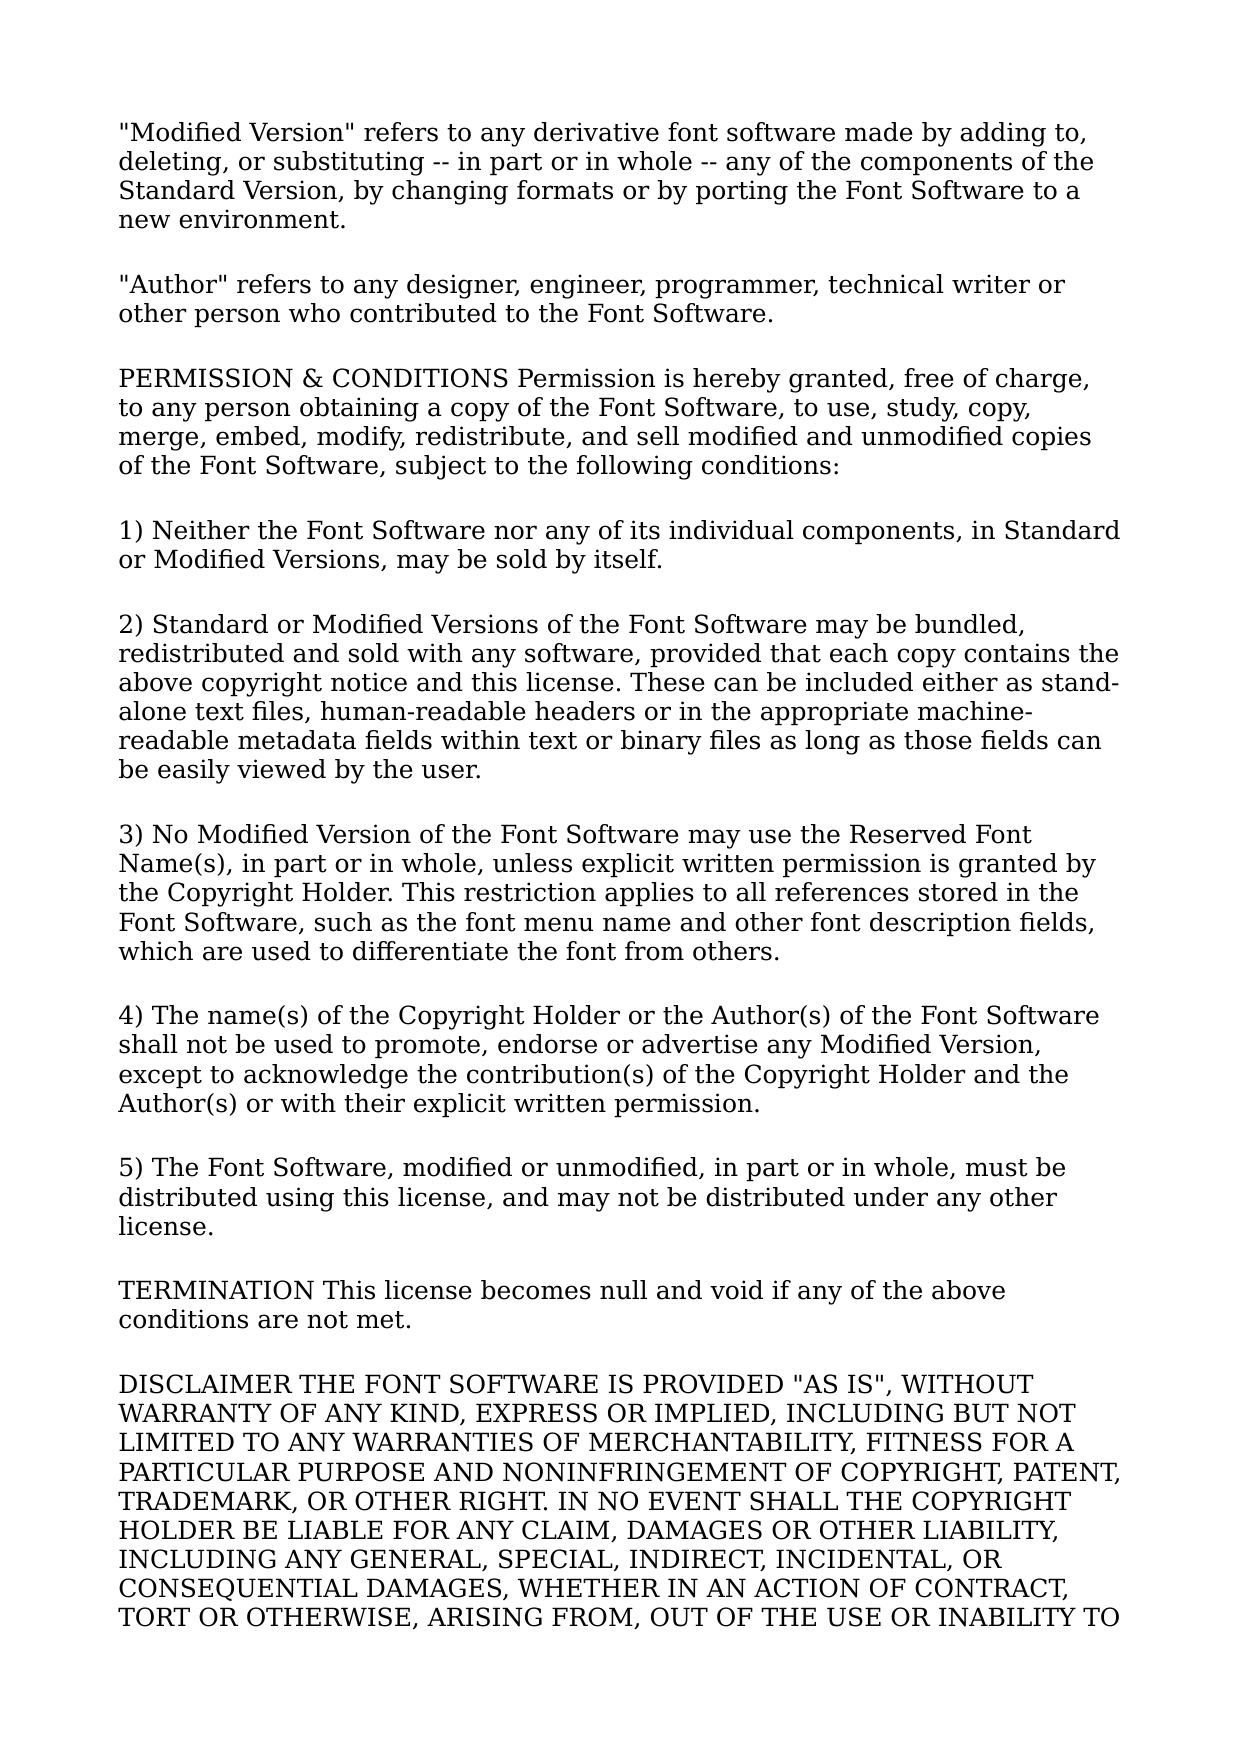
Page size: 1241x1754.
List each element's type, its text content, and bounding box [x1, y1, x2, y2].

text 5) The Font Software, modified or unmodified, in part or in whole, must be distributed using this license, and may not be distributed under any other license. [118, 1153, 1122, 1241]
text DISCLAIMER THE FONT SOFTWARE IS PROVIDED "AS IS", WITHOUT WARRANTY OF ANY KIND, EXPRESS OR IMPLIED, INCLUDING BUT NOT LIMITED TO ANY WARRANTIES OF MERCHANTABILITY, FITNESS FOR A PARTICULAR PURPOSE AND NONINFRINGEMENT OF COPYRIGHT, PATENT, TRADEMARK, OR OTHER RIGHT. IN NO EVENT SHALL THE COPYRIGHT HOLDER BE LIABLE FOR ANY CLAIM, DAMAGES OR OTHER LIABILITY, INCLUDING ANY GENERAL, SPECIAL, INDIRECT, INCIDENTAL, OR CONSEQUENTIAL DAMAGES, WHETHER IN AN ACTION OF CONTRACT, TORT OR OTHERWISE, ARISING FROM, OUT OF THE USE OR INABILITY TO [118, 1370, 1122, 1633]
text 4) The name(s) of the Copyright Holder or the Author(s) of the Font Software shall not be used to promote, endorse or advertise any Modified Version, except to acknowledge the contribution(s) of the Copyright Holder and the Author(s) or with their explicit written permission. [118, 1001, 1122, 1118]
text TERMINATION This license becomes null and void if any of the above conditions are not met. [118, 1276, 1122, 1335]
text "Modified Version" refers to any derivative font software made by adding to, deleting, or substituting -- in part or in whole -- any of the components of the Standard Version, by changing formats or by porting the Font Software to a new environment. [118, 118, 1122, 235]
text 1) Neither the Font Software nor any of its individual components, in Standard or Modified Versions, may be sold by itself. [118, 516, 1122, 574]
text 2) Standard or Modified Versions of the Font Software may be bundled, redistributed and sold with any software, provided that each copy contains the above copyright notice and this license. These can be included either as stand-alone text files, human-readable headers or in the appropriate machine-readable metadata fields within text or binary files as long as those fields can be easily viewed by the user. [118, 610, 1122, 785]
text "Author" refers to any designer, engineer, programmer, technical writer or other person who contributed to the Font Software. [118, 270, 1122, 328]
text PERMISSION & CONDITIONS Permission is hereby granted, free of charge, to any person obtaining a copy of the Font Software, to use, study, copy, merge, embed, modify, redistribute, and sell modified and unmodified copies of the Font Software, subject to the following conditions: [118, 364, 1122, 481]
text 3) No Modified Version of the Font Software may use the Reserved Font Name(s), in part or in whole, unless explicit written permission is granted by the Copyright Holder. This restriction applies to all references stored in the Font Software, such as the font menu name and other font description fields, which are used to differentiate the font from others. [118, 820, 1122, 966]
